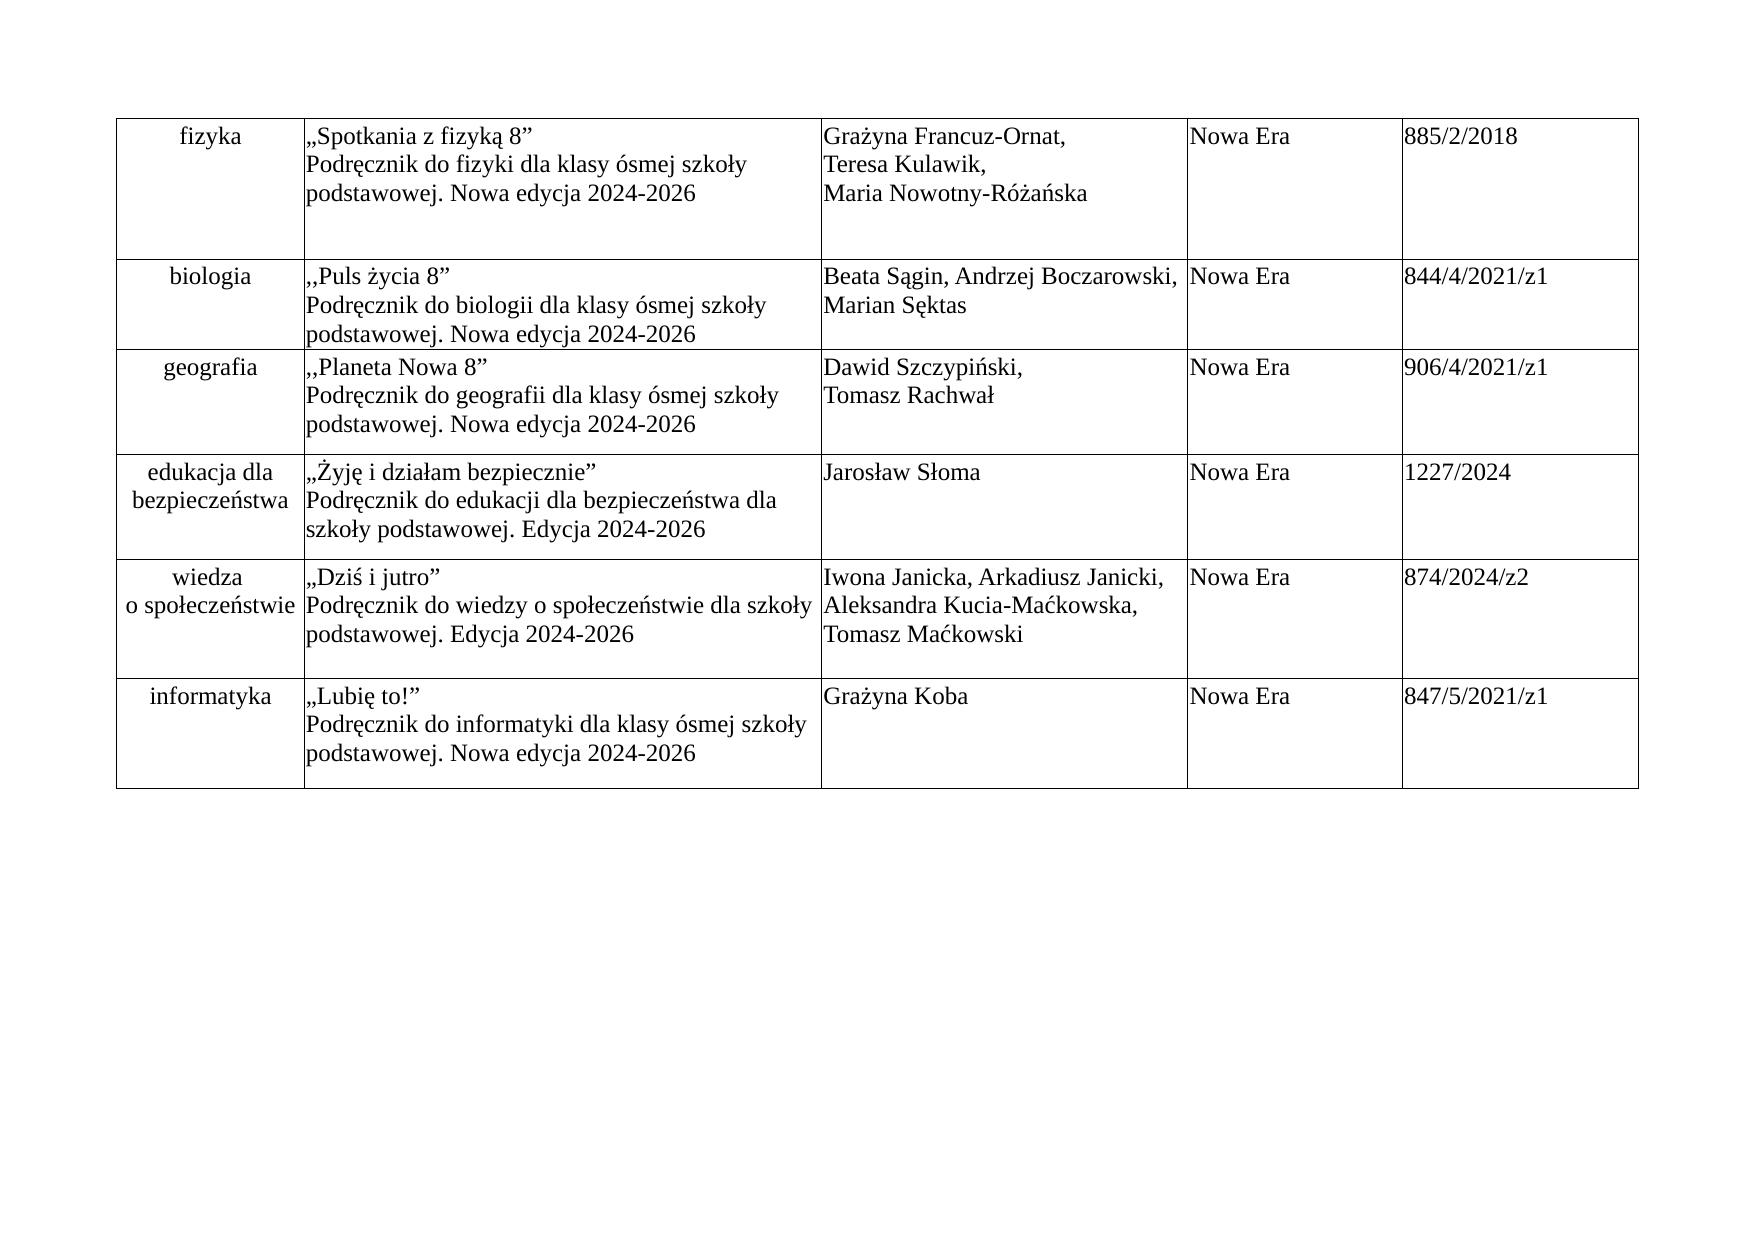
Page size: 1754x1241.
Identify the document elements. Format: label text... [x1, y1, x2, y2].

table_cell Nowa Era [1188, 455, 1402, 559]
table_cell Dawid Szczypiński, Tomasz Rachwał [822, 350, 1187, 454]
table_cell Jarosław Słoma [822, 455, 1187, 559]
table_cell „Żyję i działam bezpiecznie” Podręcznik do edukacji dla bezpieczeństwa dla szkoły podstawowej. Edycja 2024-2026 [305, 455, 821, 559]
table_cell Beata Sągin, Andrzej Boczarowski, Marian Sęktas [822, 260, 1187, 349]
table_cell biologia [117, 260, 304, 349]
table_cell Grażyna Francuz-Ornat, Teresa Kulawik, Maria Nowotny-Różańska [822, 119, 1187, 258]
table_cell geografia [117, 350, 304, 454]
table_cell 847/5/2021/z1 [1403, 679, 1638, 787]
table_cell 906/4/2021/z1 [1403, 350, 1638, 454]
table_cell Nowa Era [1188, 119, 1402, 258]
table_cell „Spotkania z fizyką 8” Podręcznik do fizyki dla klasy ósmej szkoły podstawowej. Nowa edycja 2024-2026 [305, 119, 821, 258]
table_cell informatyka [117, 679, 304, 787]
table_cell 874/2024/z2 [1403, 560, 1638, 678]
table_cell Nowa Era [1188, 350, 1402, 454]
table_cell 1227/2024 [1403, 455, 1638, 559]
table_cell 885/2/2018 [1403, 119, 1638, 258]
table_cell Nowa Era [1188, 260, 1402, 349]
table_cell „Lubię to!” Podręcznik do informatyki dla klasy ósmej szkoły podstawowej. Nowa edycja 2024-2026 [305, 679, 821, 787]
table_cell ,,Planeta Nowa 8” Podręcznik do geografii dla klasy ósmej szkoły podstawowej. Nowa edycja 2024-2026 [305, 350, 821, 454]
table_cell Nowa Era [1188, 679, 1402, 787]
table_cell Grażyna Koba [822, 679, 1187, 787]
table_cell 844/4/2021/z1 [1403, 260, 1638, 349]
table_cell fizyka [117, 119, 304, 258]
table_cell Iwona Janicka, Arkadiusz Janicki, Aleksandra Kucia-Maćkowska, Tomasz Maćkowski [822, 560, 1187, 678]
table_cell edukacja dla bezpieczeństwa [117, 455, 304, 559]
table_cell ,,Puls życia 8” Podręcznik do biologii dla klasy ósmej szkoły podstawowej. Nowa edycja 2024-2026 [305, 260, 821, 349]
table_cell Nowa Era [1188, 560, 1402, 678]
table_cell „Dziś i jutro” Podręcznik do wiedzy o społeczeństwie dla szkoły podstawowej. Edycja 2024-2026 [305, 560, 821, 678]
table_cell wiedza o społeczeństwie [117, 560, 304, 678]
